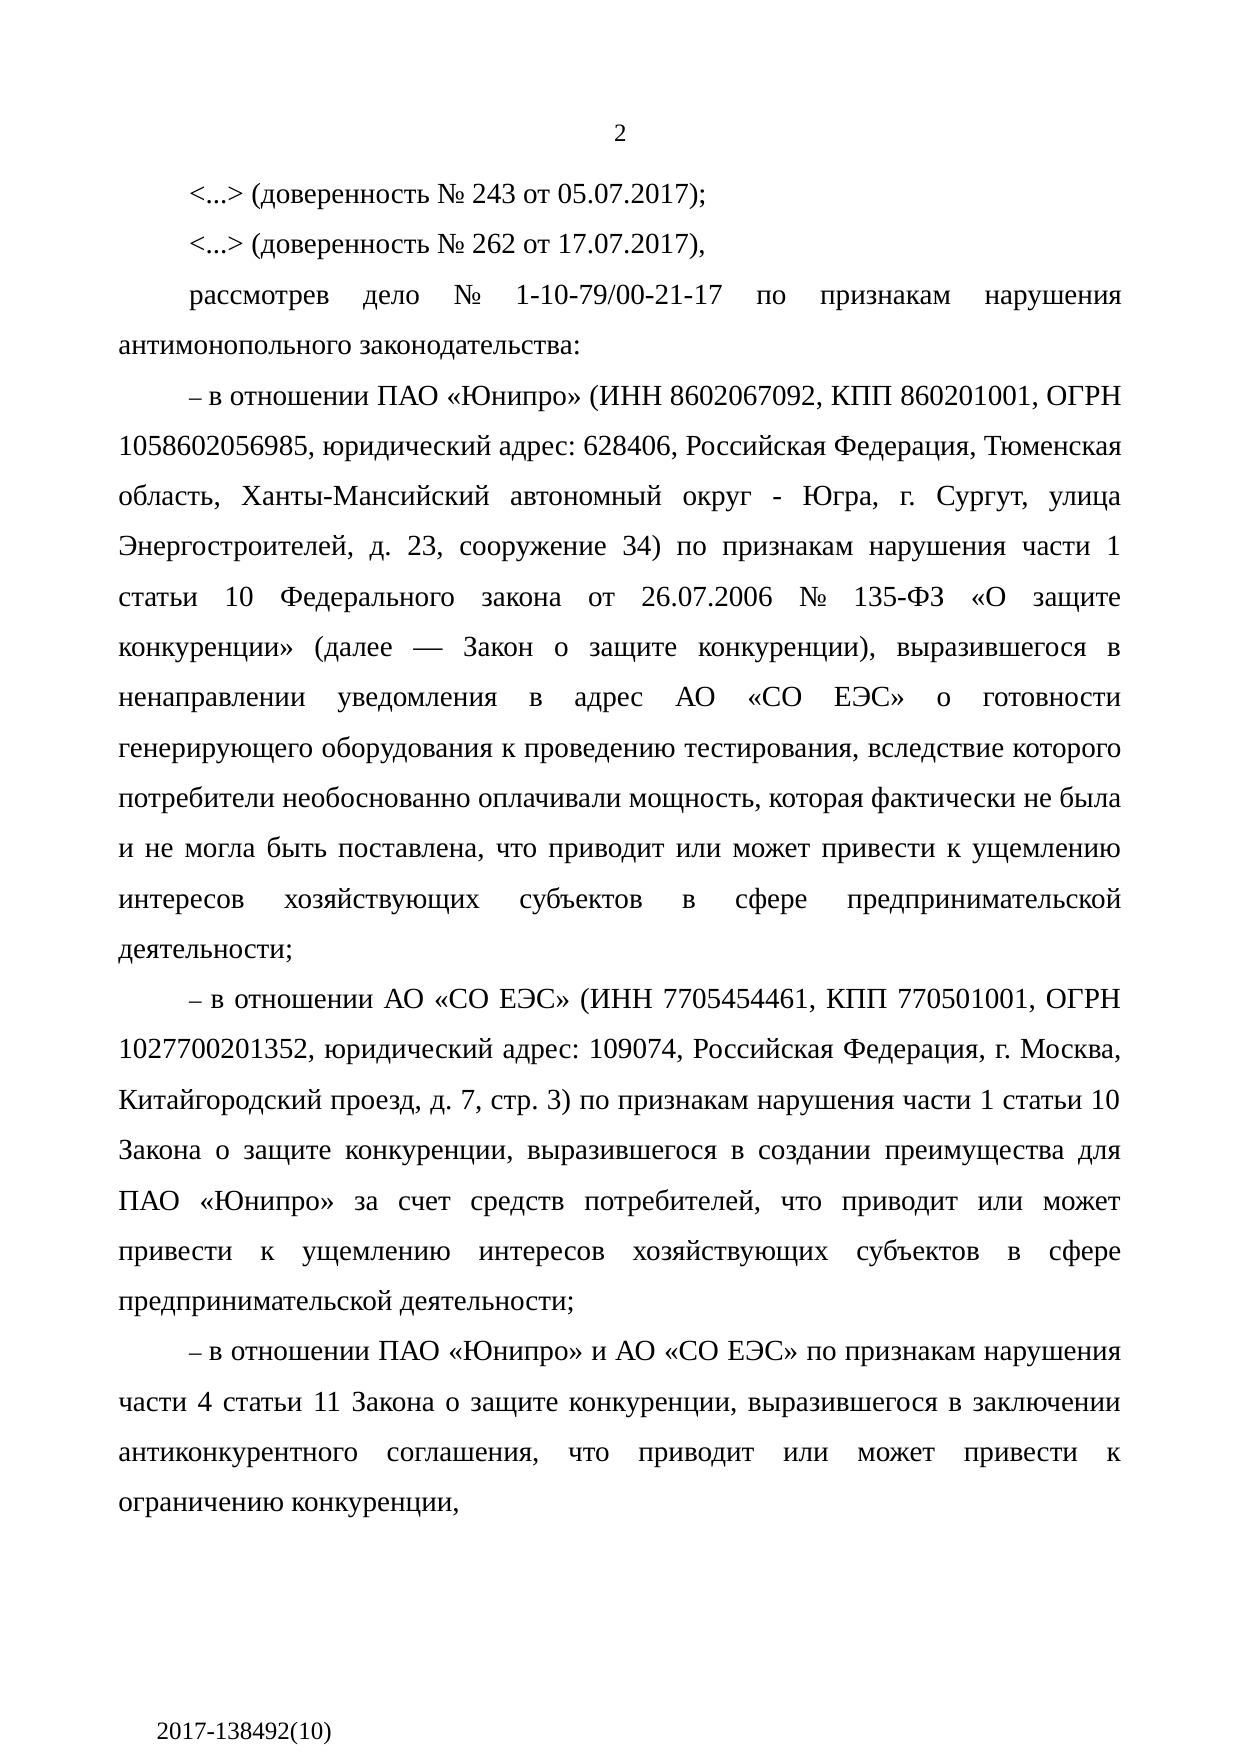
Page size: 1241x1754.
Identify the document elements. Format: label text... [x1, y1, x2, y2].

text <...> (доверенность № 243 от 05.07.2017); [118, 176, 1122, 210]
text рассмотрев дело № 1-10-79/00-21-17 по признакам нарушения антимонопольного законодательства: [118, 277, 1122, 361]
text – в отношении ПАО «Юнипро» и АО «СО ЕЭС» по признакам нарушения части 4 статьи 11 Закона о защите конкуренции, выразившегося в заключении антиконкурентного соглашения, что приводит или может привести к ограничению конкуренции, [118, 1333, 1122, 1518]
text <...> (доверенность № 262 от 17.07.2017), [118, 227, 1122, 260]
text – в отношении АО «СО ЕЭС» (ИНН 7705454461, КПП 770501001, ОГРН 1027700201352, юридический адрес: 109074, Российская Федерация, г. Москва, Китайгородский проезд, д. 7, стр. 3) по признакам нарушения части 1 статьи 10 Закона о защите конкуренции, выразившегося в создании преимущества для ПАО «Юнипро» за счет средств потребителей, что приводит или может привести к ущемлению интересов хозяйствующих субъектов в сфере предпринимательской деятельности; [118, 981, 1122, 1317]
text – в отношении ПАО «Юнипро» (ИНН 8602067092, КПП 860201001, ОГРН 1058602056985, юридический адрес: 628406, Российская Федерация, Тюменская область, Ханты-Мансийский автономный округ - Югра, г. Сургут, улица Энергостроителей, д. 23, сооружение 34) по признакам нарушения части 1 статьи 10 Федерального закона от 26.07.2006 № 135-ФЗ «О защите конкуренции» (далее — Закон о защите конкуренции), выразившегося в ненаправлении уведомления в адрес АО «СО ЕЭС» о готовности генерирующего оборудования к проведению тестирования, вследствие которого потребители необоснованно оплачивали мощность, которая фактически не была и не могла быть поставлена, что приводит или может привести к ущемлению интересов хозяйствующих субъектов в сфере предпринимательской деятельности; [118, 378, 1122, 964]
